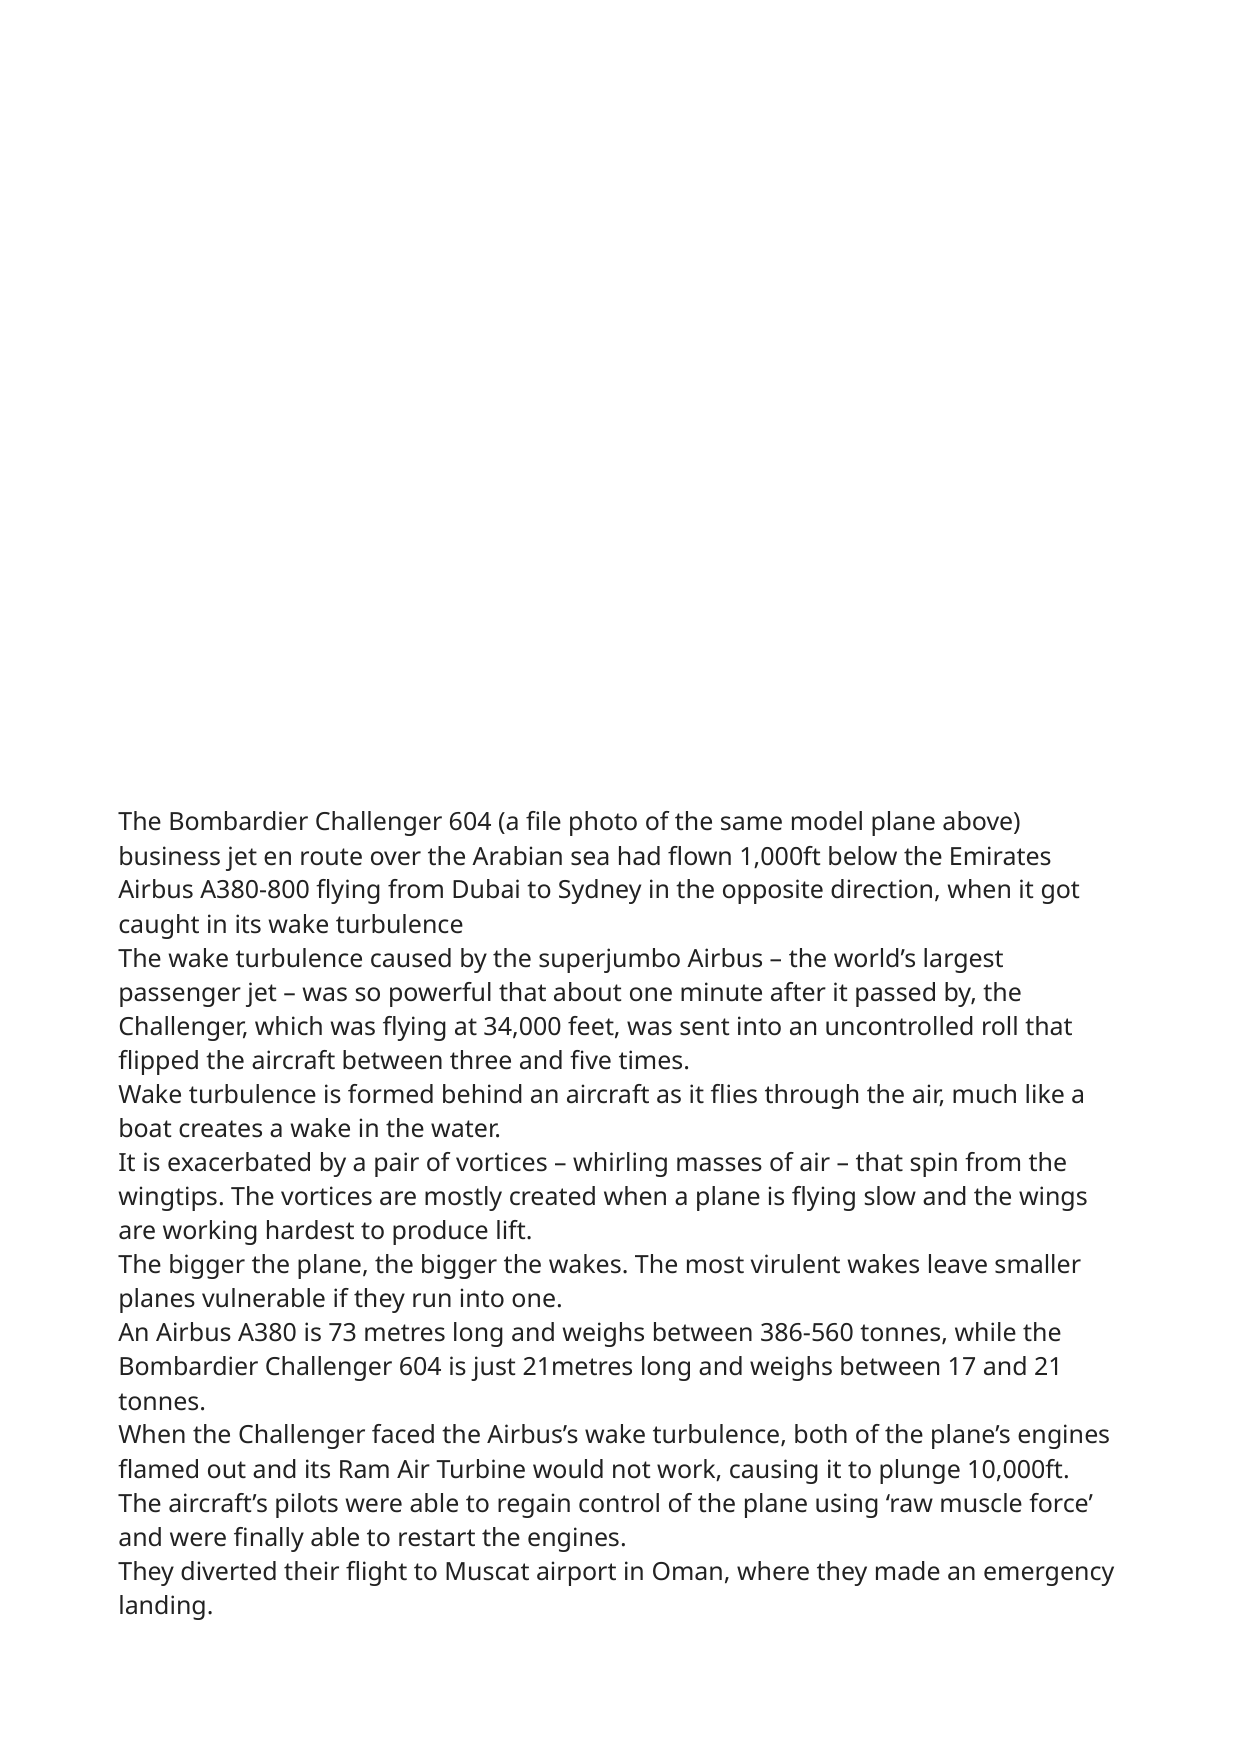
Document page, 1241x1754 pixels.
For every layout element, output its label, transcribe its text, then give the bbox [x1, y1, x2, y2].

text The bigger the plane, the bigger the wakes. The most virulent wakes leave smaller planes vulnerable if they run into one. [118, 1247, 1122, 1315]
text The Bombardier Challenger 604 (a file photo of the same model plane above) business jet en route over the Arabian sea had flown 1,000ft below the Emirates Airbus A380-800 flying from Dubai to Sydney in the opposite direction, when it got caught in its wake turbulence [118, 804, 1122, 940]
text Wake turbulence is formed behind an aircraft as it flies through the air, much like a boat creates a wake in the water. [118, 1077, 1122, 1145]
text An Airbus A380 is 73 metres long and weighs between 386-560 tonnes, while the Bombardier Challenger 604 is just 21metres long and weighs between 17 and 21 tonnes. [118, 1315, 1122, 1417]
text They diverted their flight to Muscat airport in Oman, where they made an emergency landing. [118, 1553, 1122, 1622]
text When the Challenger faced the Airbus’s wake turbulence, both of the plane’s engines flamed out and its Ram Air Turbine would not work, causing it to plunge 10,000ft. [118, 1417, 1122, 1485]
text The wake turbulence caused by the superjumbo Airbus – the world’s largest passenger jet – was so powerful that about one minute after it passed by, the Challenger, which was flying at 34,000 feet, was sent into an uncontrolled roll that flipped the aircraft between three and five times. [118, 940, 1122, 1077]
text It is exacerbated by a pair of vortices – whirling masses of air – that spin from the wingtips. The vortices are mostly created when a plane is flying slow and the wings are working hardest to produce lift. [118, 1145, 1122, 1247]
text The aircraft’s pilots were able to regain control of the plane using ‘raw muscle force’ and were finally able to restart the engines. [118, 1485, 1122, 1553]
